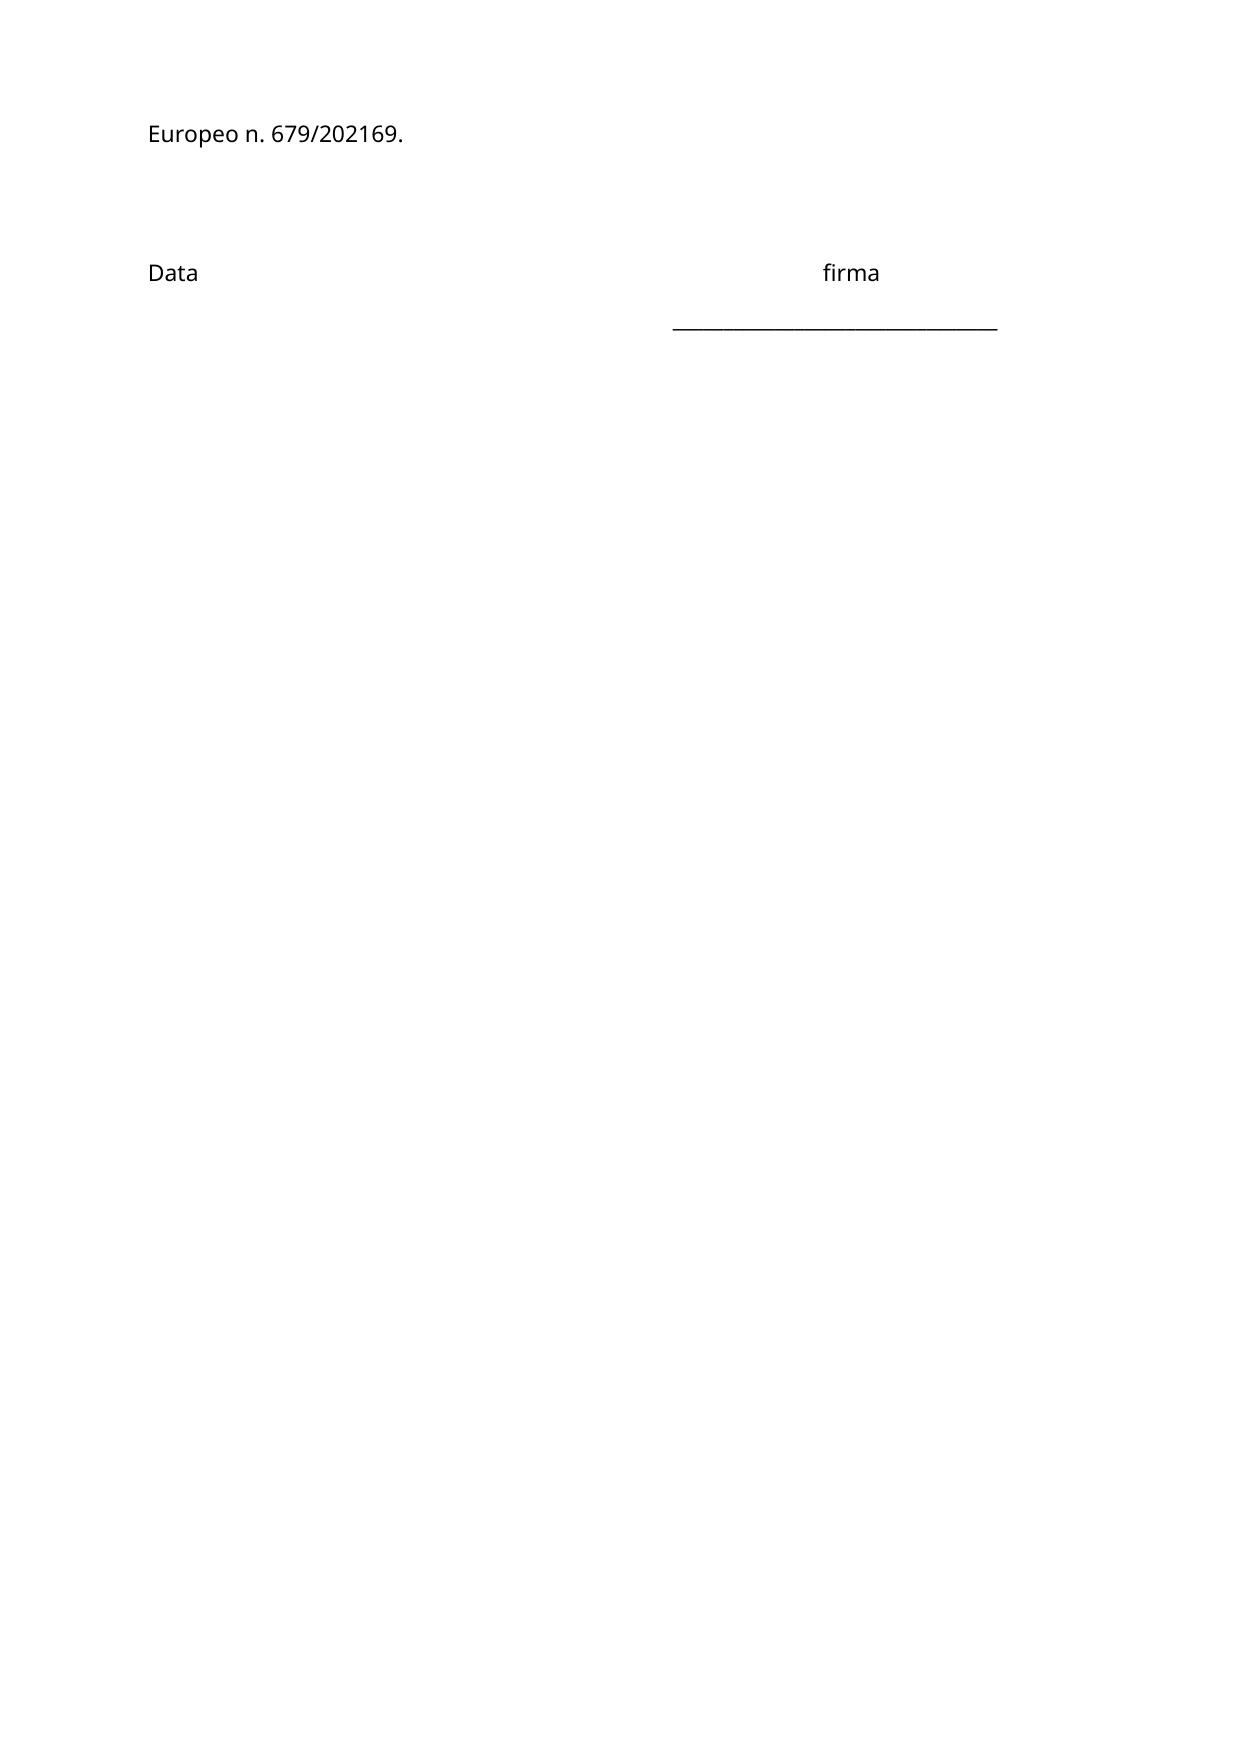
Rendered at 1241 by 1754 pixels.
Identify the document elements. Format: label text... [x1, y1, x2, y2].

text Data firma [148, 257, 1093, 288]
text Europeo n. 679/202169. [148, 118, 1093, 149]
text ________________________________ [148, 303, 1093, 335]
